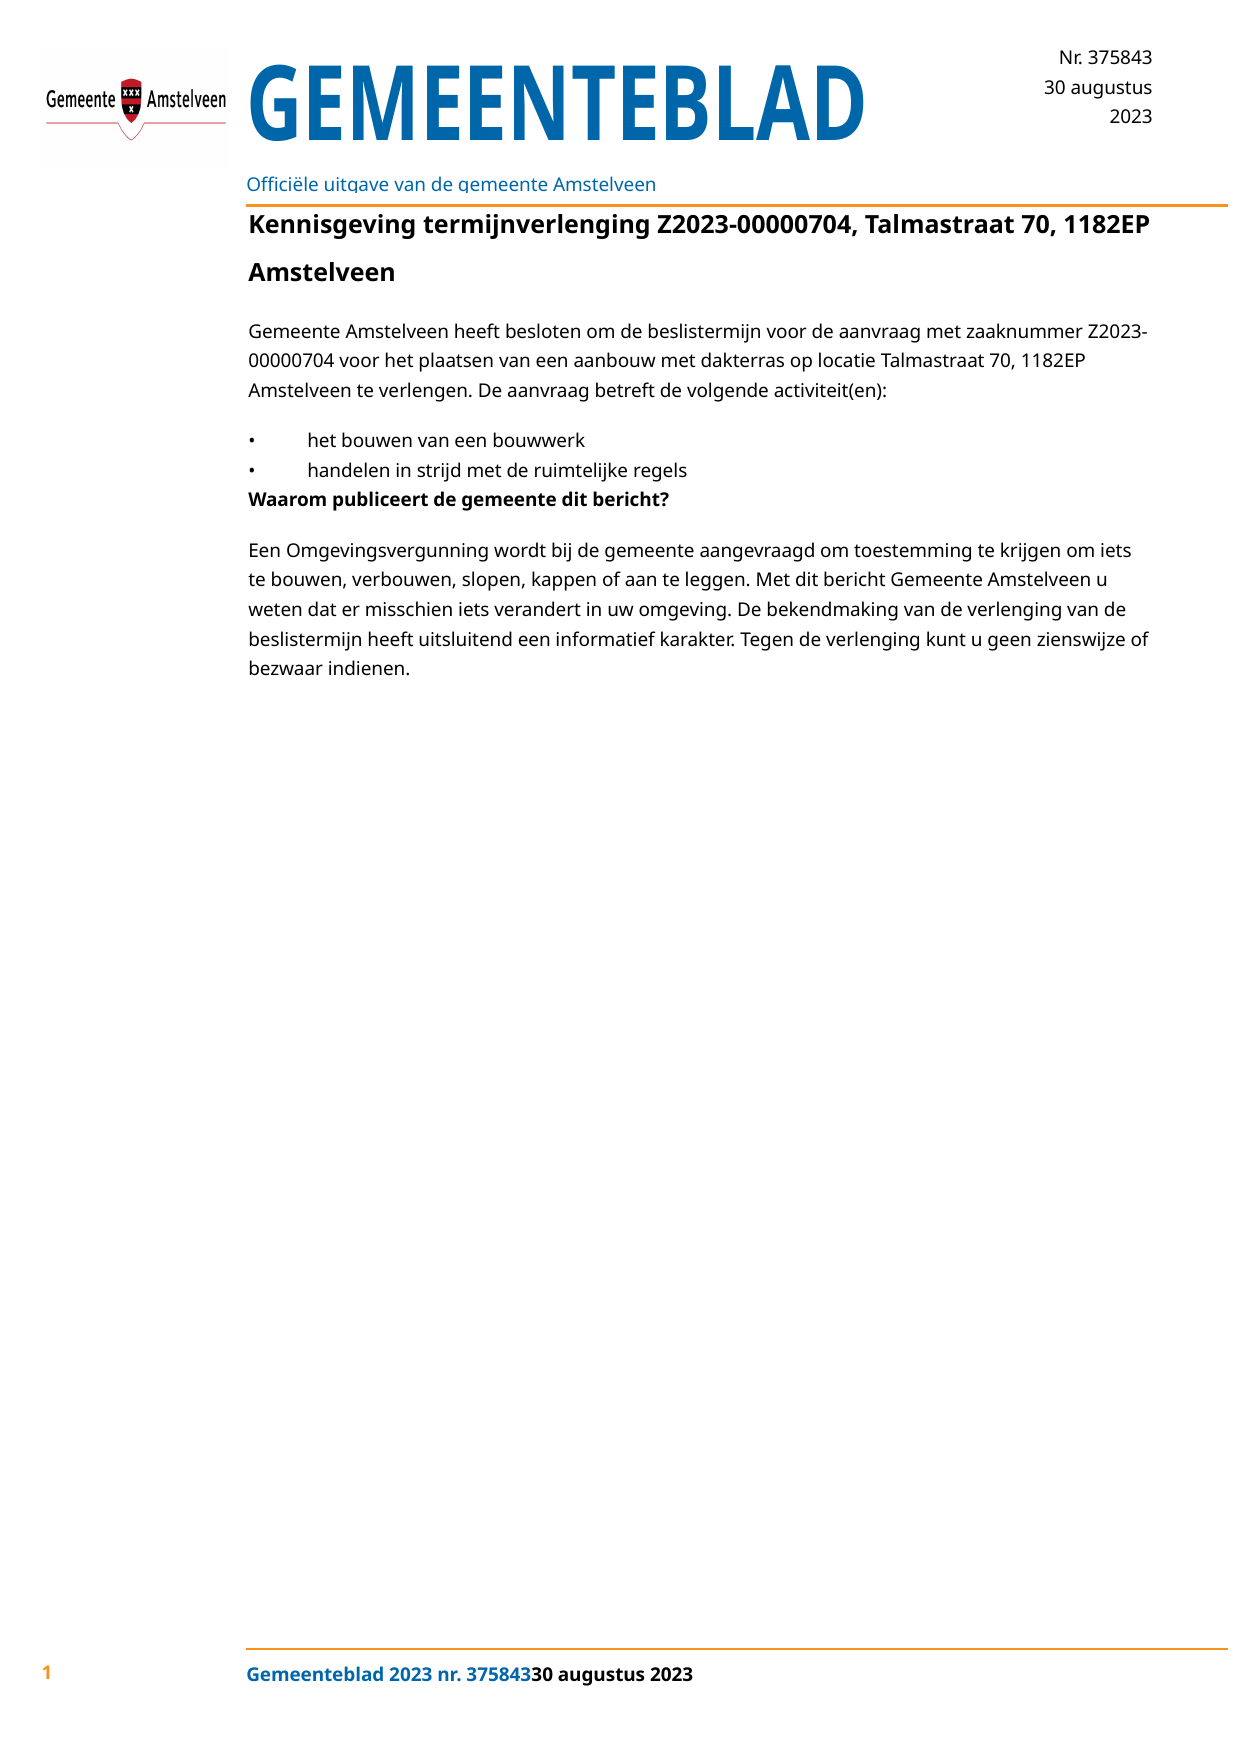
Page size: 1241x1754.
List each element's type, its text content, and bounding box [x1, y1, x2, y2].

text Kennisgeving termijnverlenging Z2023-00000704, Talmastraat 70, 1182EP Amstelveen [248, 207, 1152, 288]
list handelen in strijd met de ruimtelijke regels [248, 457, 1152, 483]
text Waarom publiceert de gemeente dit bericht? [248, 487, 1152, 512]
picture [41, 47, 231, 172]
text Een Omgevingsvergunning wordt bij de gemeente aangevraagd om toestemming te krijgen om iets te bouwen, verbouwen, slopen, kappen of aan te leggen. Met dit bericht Gemeente Amstelveen u weten dat er misschien iets verandert in uw omgeving. De bekendmaking van de verlenging van de beslistermijn heeft uitsluitend een informatief karakter. Tegen de verlenging kunt u geen zienswijze of bezwaar indienen. [248, 537, 1152, 681]
list het bouwen van een bouwwerk [248, 427, 1152, 453]
text Gemeente Amstelveen heeft besloten om de beslistermijn voor de aanvraag met zaaknummer Z2023-00000704 voor het plaatsen van een aanbouw met dakterras op locatie Talmastraat 70, 1182EP Amstelveen te verlengen. De aanvraag betreft de volgende activiteit(en): [248, 318, 1152, 403]
